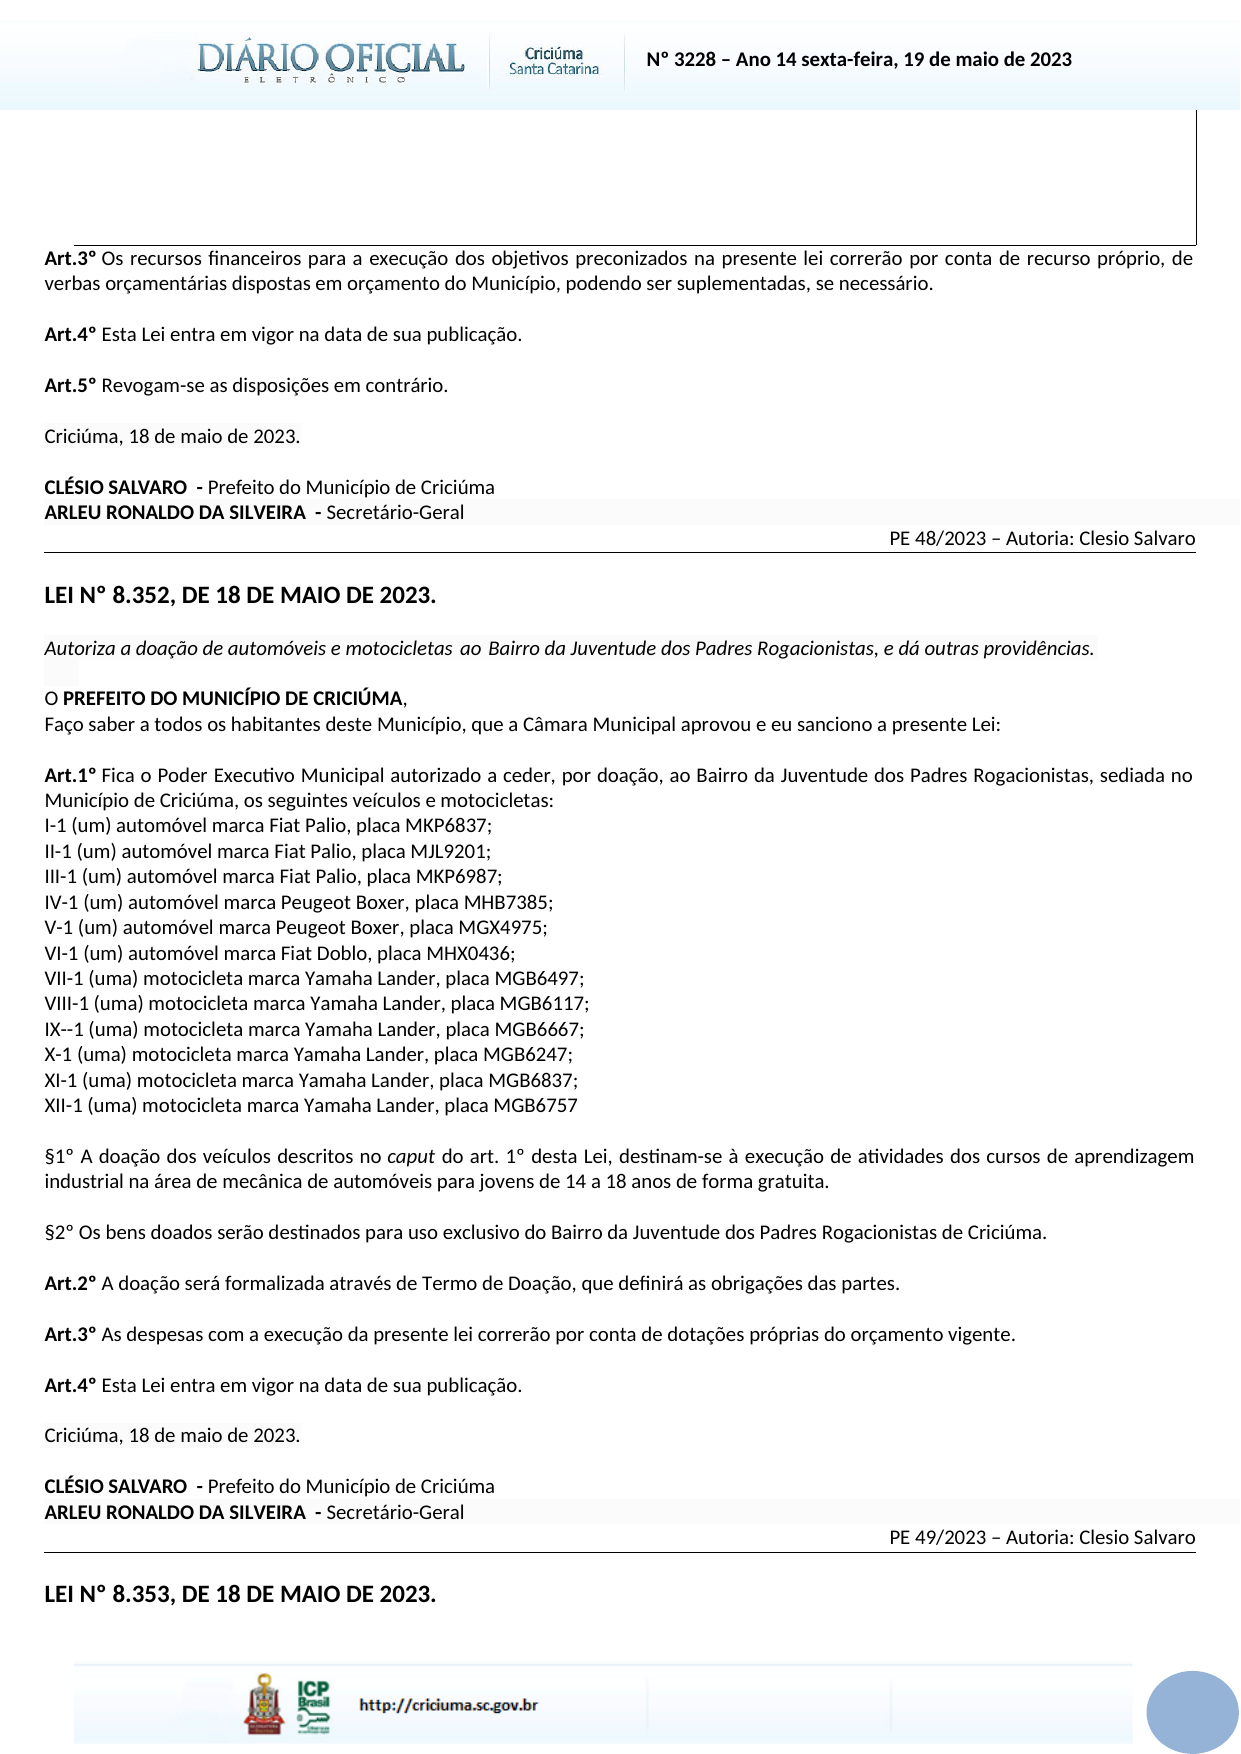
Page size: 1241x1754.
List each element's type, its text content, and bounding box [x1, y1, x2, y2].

text LEI Nº 8.353, DE 18 DE MAIO DE 2023. [44, 1578, 1196, 1609]
text VIII-1 (uma) motocicleta marca Yamaha Lander, placa MGB6117; [44, 991, 1196, 1016]
text Autoriza a doação de automóveis e motocicletas ao Bairro da Juventude dos Padres Rogacionistas, e dá outras providências. [44, 635, 1196, 660]
text PE 49/2023 – Autoria: Clesio Salvaro [44, 1524, 1196, 1552]
text LEI Nº 8.352, DE 18 DE MAIO DE 2023. [44, 579, 1196, 609]
text VI-1 (um) automóvel marca Fiat Doblo, placa MHX0436; [44, 940, 1196, 965]
text Art.1º Fica o Poder Executivo Municipal autorizado a ceder, por doação, ao Bairro da Juventude dos Padres Rogacionistas, sediada no Município de Criciúma, os seguintes veículos e motocicletas: [44, 762, 1196, 813]
text Art.4º Esta Lei entra em vigor na data de sua publicação. [44, 321, 1196, 347]
text Art.5º Revogam-se as disposições em contrário. [44, 372, 1196, 398]
text Faço saber a todos os habitantes deste Município, que a Câmara Municipal aprovou e eu sanciono a presente Lei: [44, 711, 1196, 736]
text II-1 (um) automóvel marca Fiat Palio, placa MJL9201; [44, 838, 1196, 863]
text PE 48/2023 – Autoria: Clesio Salvaro [44, 525, 1196, 552]
text ARLEU RONALDO DA SILVEIRA - Secretário-Geral [44, 499, 1240, 525]
text IX--1 (uma) motocicleta marca Yamaha Lander, placa MGB6667; [44, 1016, 1196, 1041]
text IV-1 (um) automóvel marca Peugeot Boxer, placa MHB7385; [44, 889, 1196, 914]
text I-1 (um) automóvel marca Fiat Palio, placa MKP6837; [44, 813, 1196, 838]
text Art.3º Os recursos financeiros para a execução dos objetivos preconizados na presente lei correrão por conta de recurso próprio, de verbas orçamentárias dispostas em orçamento do Município, podendo ser suplementadas, se necessário. [44, 245, 1196, 296]
text CLÉSIO SALVARO - Prefeito do Município de Criciúma [44, 1473, 1240, 1499]
text III-1 (um) automóvel marca Fiat Palio, placa MKP6987; [44, 863, 1196, 889]
text X-1 (uma) motocicleta marca Yamaha Lander, placa MGB6247; [44, 1041, 1196, 1067]
text ARLEU RONALDO DA SILVEIRA - Secretário-Geral [44, 1499, 1240, 1524]
text Art.4º Esta Lei entra em vigor na data de sua publicação. [44, 1372, 1196, 1397]
text XII-1 (uma) motocicleta marca Yamaha Lander, placa MGB6757 [44, 1092, 1196, 1118]
text §2º Os bens doados serão destinados para uso exclusivo do Bairro da Juventude dos Padres Rogacionistas de Criciúma. [44, 1219, 1196, 1245]
text Criciúma, 18 de maio de 2023. [44, 423, 1196, 448]
text XI-1 (uma) motocicleta marca Yamaha Lander, placa MGB6837; [44, 1067, 1196, 1092]
text Art.2º A doação será formalizada através de Termo de Doação, que definirá as obrigações das partes. [44, 1270, 1196, 1296]
text V-1 (um) automóvel marca Peugeot Boxer, placa MGX4975; [44, 914, 1196, 940]
text Art.3º As despesas com a execução da presente lei correrão por conta de dotações próprias do orçamento vigente. [44, 1321, 1196, 1346]
text Criciúma, 18 de maio de 2023. [44, 1423, 1196, 1448]
text VII-1 (uma) motocicleta marca Yamaha Lander, placa MGB6497; [44, 965, 1196, 991]
text §1º A doação dos veículos descritos no caput do art. 1º desta Lei, destinam-se à execução de atividades dos cursos de aprendizagem industrial na área de mecânica de automóveis para jovens de 14 a 18 anos de forma gratuita. [44, 1143, 1196, 1194]
text O PREFEITO DO MUNICÍPIO DE CRICIÚMA, [44, 686, 1196, 711]
text CLÉSIO SALVARO - Prefeito do Município de Criciúma [44, 474, 1240, 499]
